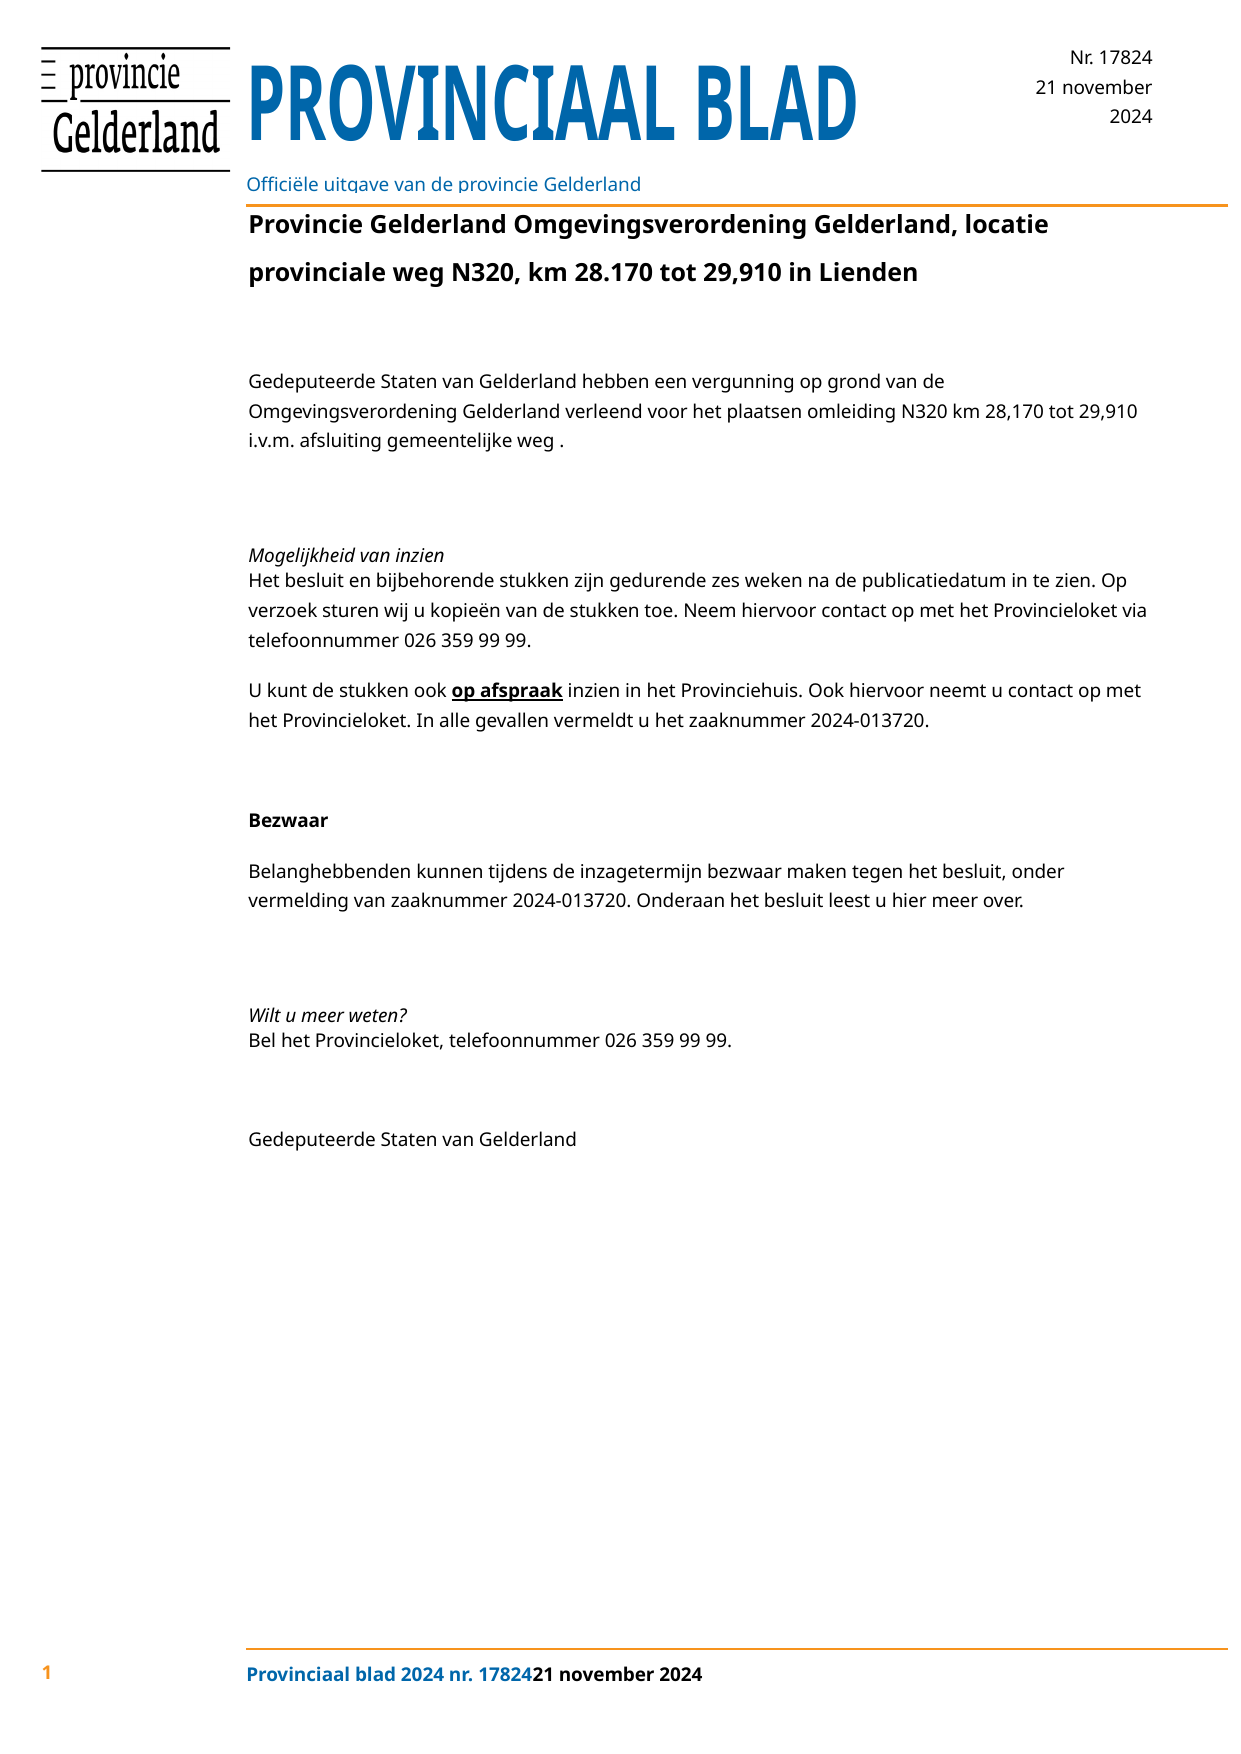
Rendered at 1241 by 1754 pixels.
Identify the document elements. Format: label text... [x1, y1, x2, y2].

text Belanghebbenden kunnen tijdens de inzagetermijn bezwaar maken tegen het besluit, onder vermelding van zaaknummer 2024-013720. Onderaan het besluit leest u hier meer over. [248, 858, 1152, 913]
text Gedeputeerde Staten van Gelderland hebben een vergunning op grond van de Omgevingsverordening Gelderland verleend voor het plaatsen omleiding N320 km 28,170 tot 29,910 i.v.m. afsluiting gemeentelijke weg . [248, 368, 1152, 453]
text Provincie Gelderland Omgevingsverordening Gelderland, locatie provinciale weg N320, km 28.170 tot 29,910 in Lienden [248, 207, 1152, 288]
text Bel het Provincieloket, telefoonnummer 026 359 99 99. [248, 1028, 1152, 1053]
picture [41, 47, 231, 172]
text Bezwaar [248, 808, 1152, 833]
text Mogelijkheid van inzien [248, 542, 1152, 568]
text Het besluit en bijbehorende stukken zijn gedurende zes weken na de publicatiedatum in te zien. Op verzoek sturen wij u kopieën van de stukken toe. Neem hiervoor contact op met het Provincieloket via telefoonnummer 026 359 99 99. [248, 568, 1152, 652]
text U kunt de stukken ook op afspraak inzien in het Provinciehuis. Ook hiervoor neemt u contact op met het Provincieloket. In alle gevallen vermeldt u het zaaknummer 2024-013720. [248, 677, 1152, 732]
text Gedeputeerde Staten van Gelderland [248, 1126, 1152, 1152]
text Wilt u meer weten? [248, 1002, 1152, 1028]
